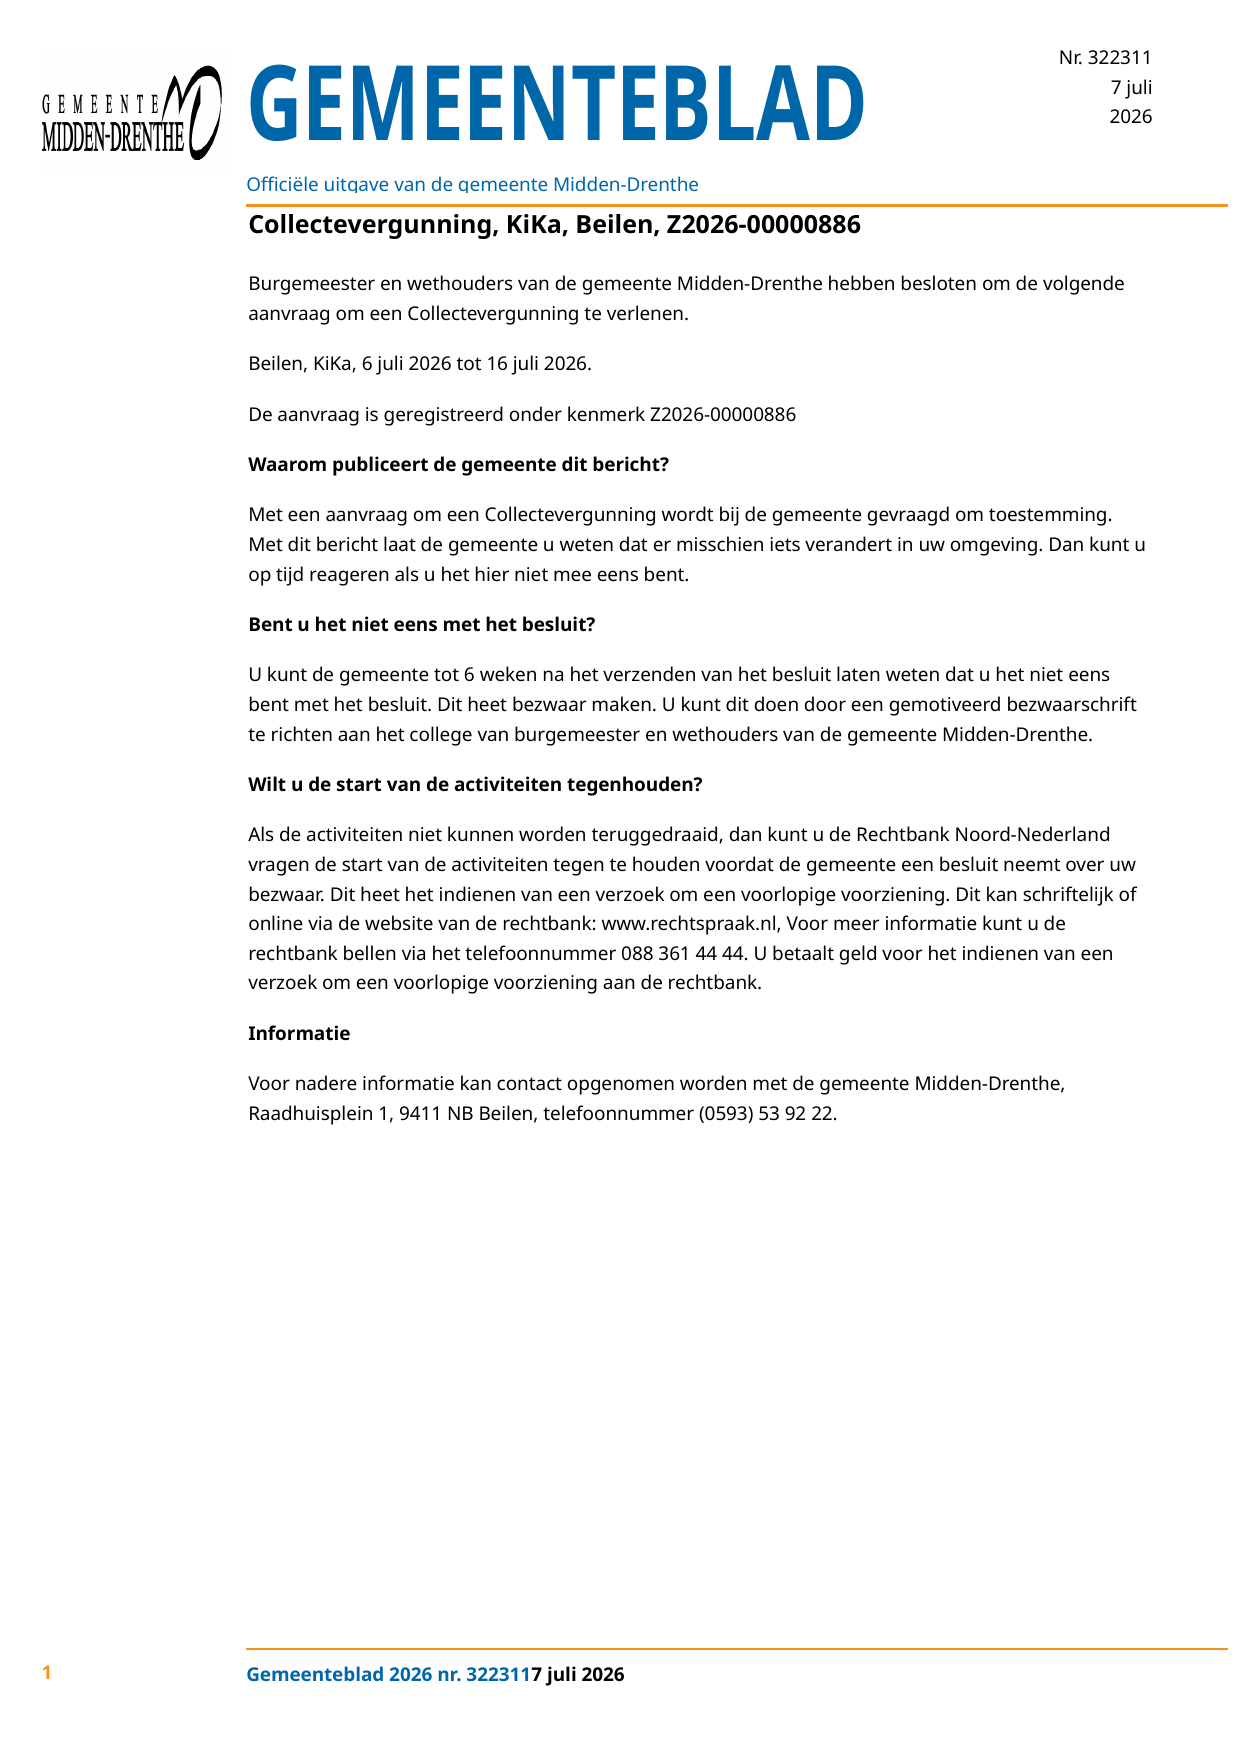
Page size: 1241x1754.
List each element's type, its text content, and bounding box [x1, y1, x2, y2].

text Voor nadere informatie kan contact opgenomen worden met de gemeente Midden-Drenthe, Raadhuisplein 1, 9411 NB Beilen, telefoonnummer (0593) 53 92 22. [248, 1070, 1152, 1126]
text Met een aanvraag om een Collectevergunning wordt bij de gemeente gevraagd om toestemming. Met dit bericht laat de gemeente u weten dat er misschien iets verandert in uw omgeving. Dan kunt u op tijd reageren als u het hier niet mee eens bent. [248, 502, 1152, 586]
text Collectevergunning, KiKa, Beilen, Z2026-00000886 [248, 207, 1152, 241]
text Wilt u de start van de activiteiten tegenhouden? [248, 771, 1152, 797]
text Waarom publiceert de gemeente dit bericht? [248, 451, 1152, 477]
text Beilen, KiKa, 6 juli 2026 tot 16 juli 2026. [248, 350, 1152, 376]
text Als de activiteiten niet kunnen worden teruggedraaid, dan kunt u de Rechtbank Noord-Nederland vragen de start van de activiteiten tegen te houden voordat de gemeente een besluit neemt over uw bezwaar. Dit heet het indienen van een verzoek om een voorlopige voorziening. Dit kan schriftelijk of online via de website van de rechtbank: www.rechtspraak.nl, Voor meer informatie kunt u de rechtbank bellen via het telefoonnummer 088 361 44 44. U betaalt geld voor het indienen van een verzoek om een voorlopige voorziening aan de rechtbank. [248, 822, 1152, 995]
text De aanvraag is geregistreerd onder kenmerk Z2026-00000886 [248, 401, 1152, 426]
text Burgemeester en wethouders van de gemeente Midden-Drenthe hebben besloten om de volgende aanvraag om een Collectevergunning te verlenen. [248, 270, 1152, 326]
text Bent u het niet eens met het besluit? [248, 611, 1152, 637]
text U kunt de gemeente tot 6 weken na het verzenden van het besluit laten weten dat u het niet eens bent met het besluit. Dit heet bezwaar maken. U kunt dit doen door een gemotiveerd bezwaarschrift te richten aan het college van burgemeester en wethouders van de gemeente Midden-Drenthe. [248, 662, 1152, 746]
picture [41, 47, 231, 172]
text Informatie [248, 1020, 1152, 1046]
